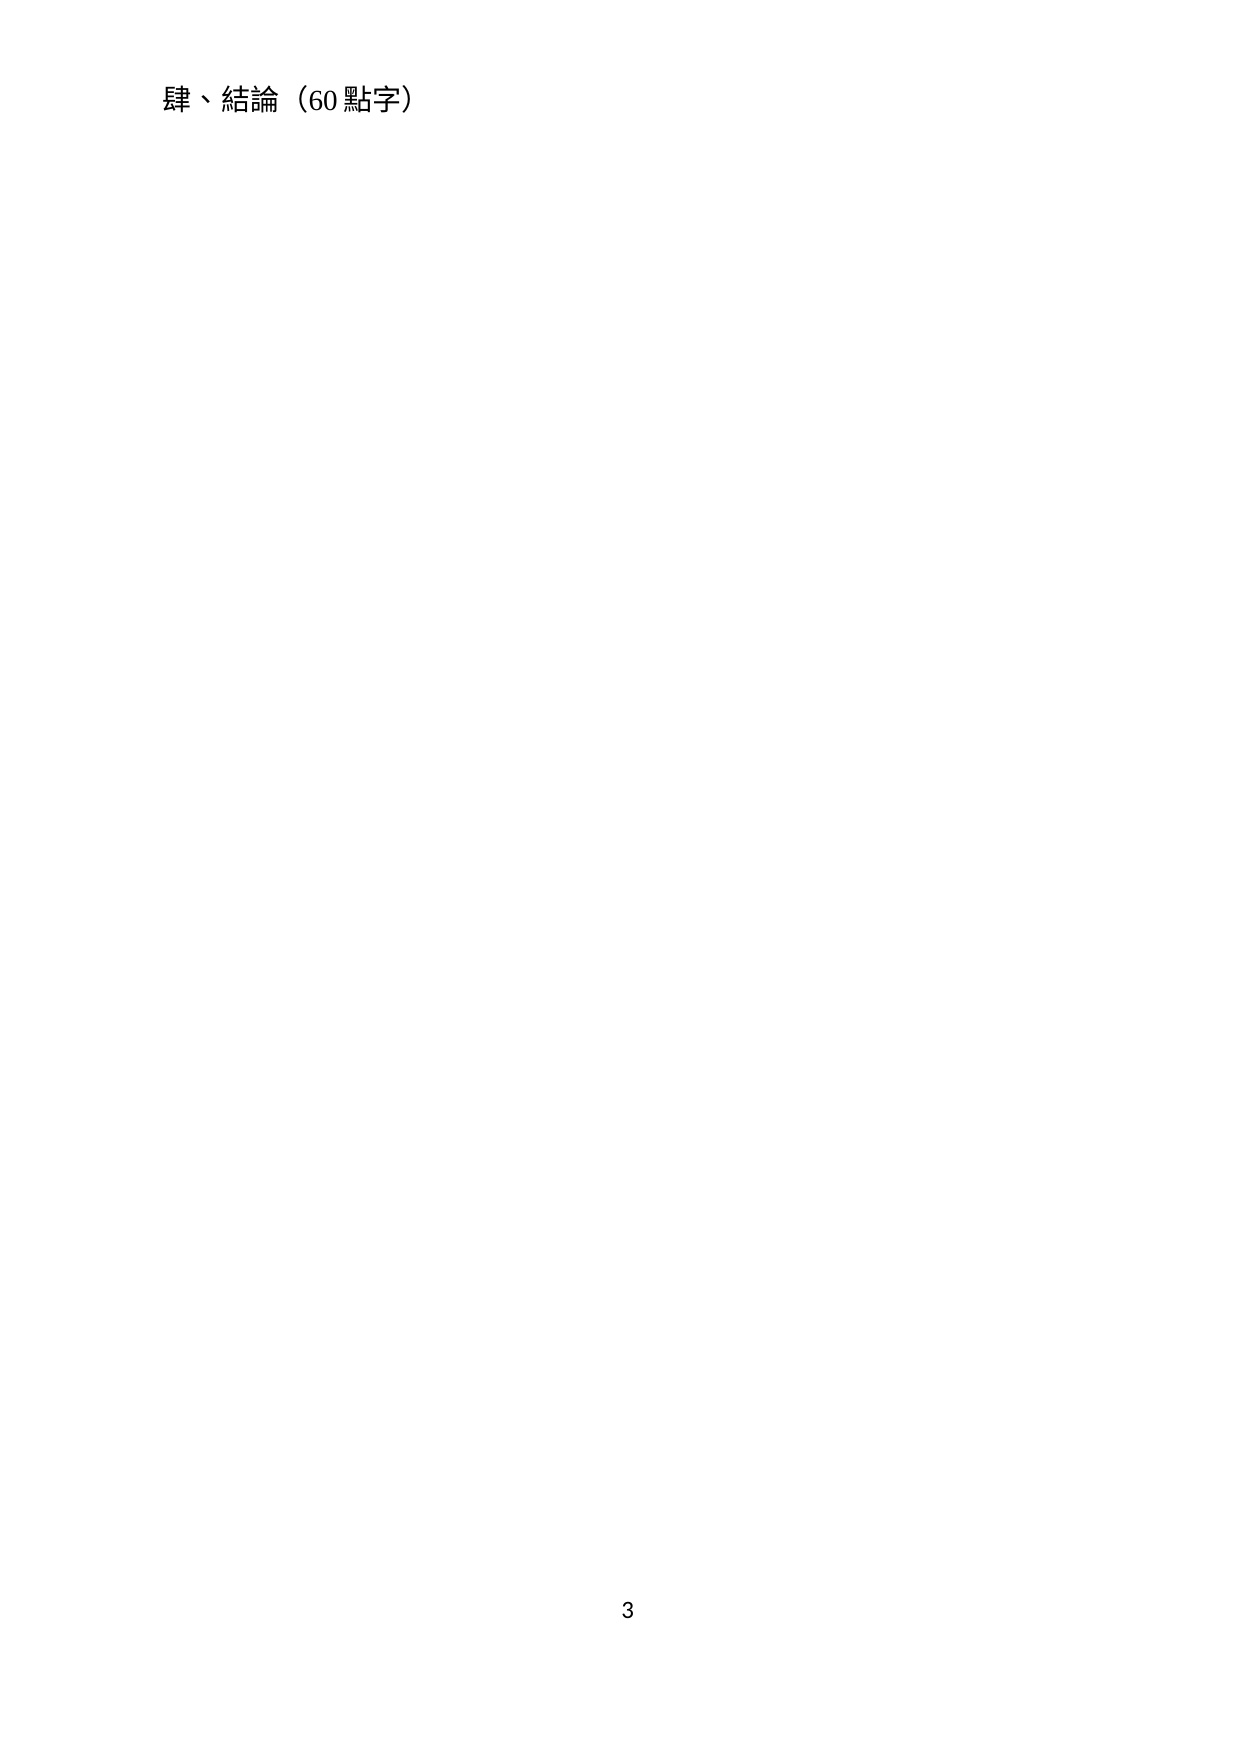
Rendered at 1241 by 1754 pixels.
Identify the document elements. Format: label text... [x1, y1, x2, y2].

text 肆、結論（60點字） [162, 85, 1093, 116]
